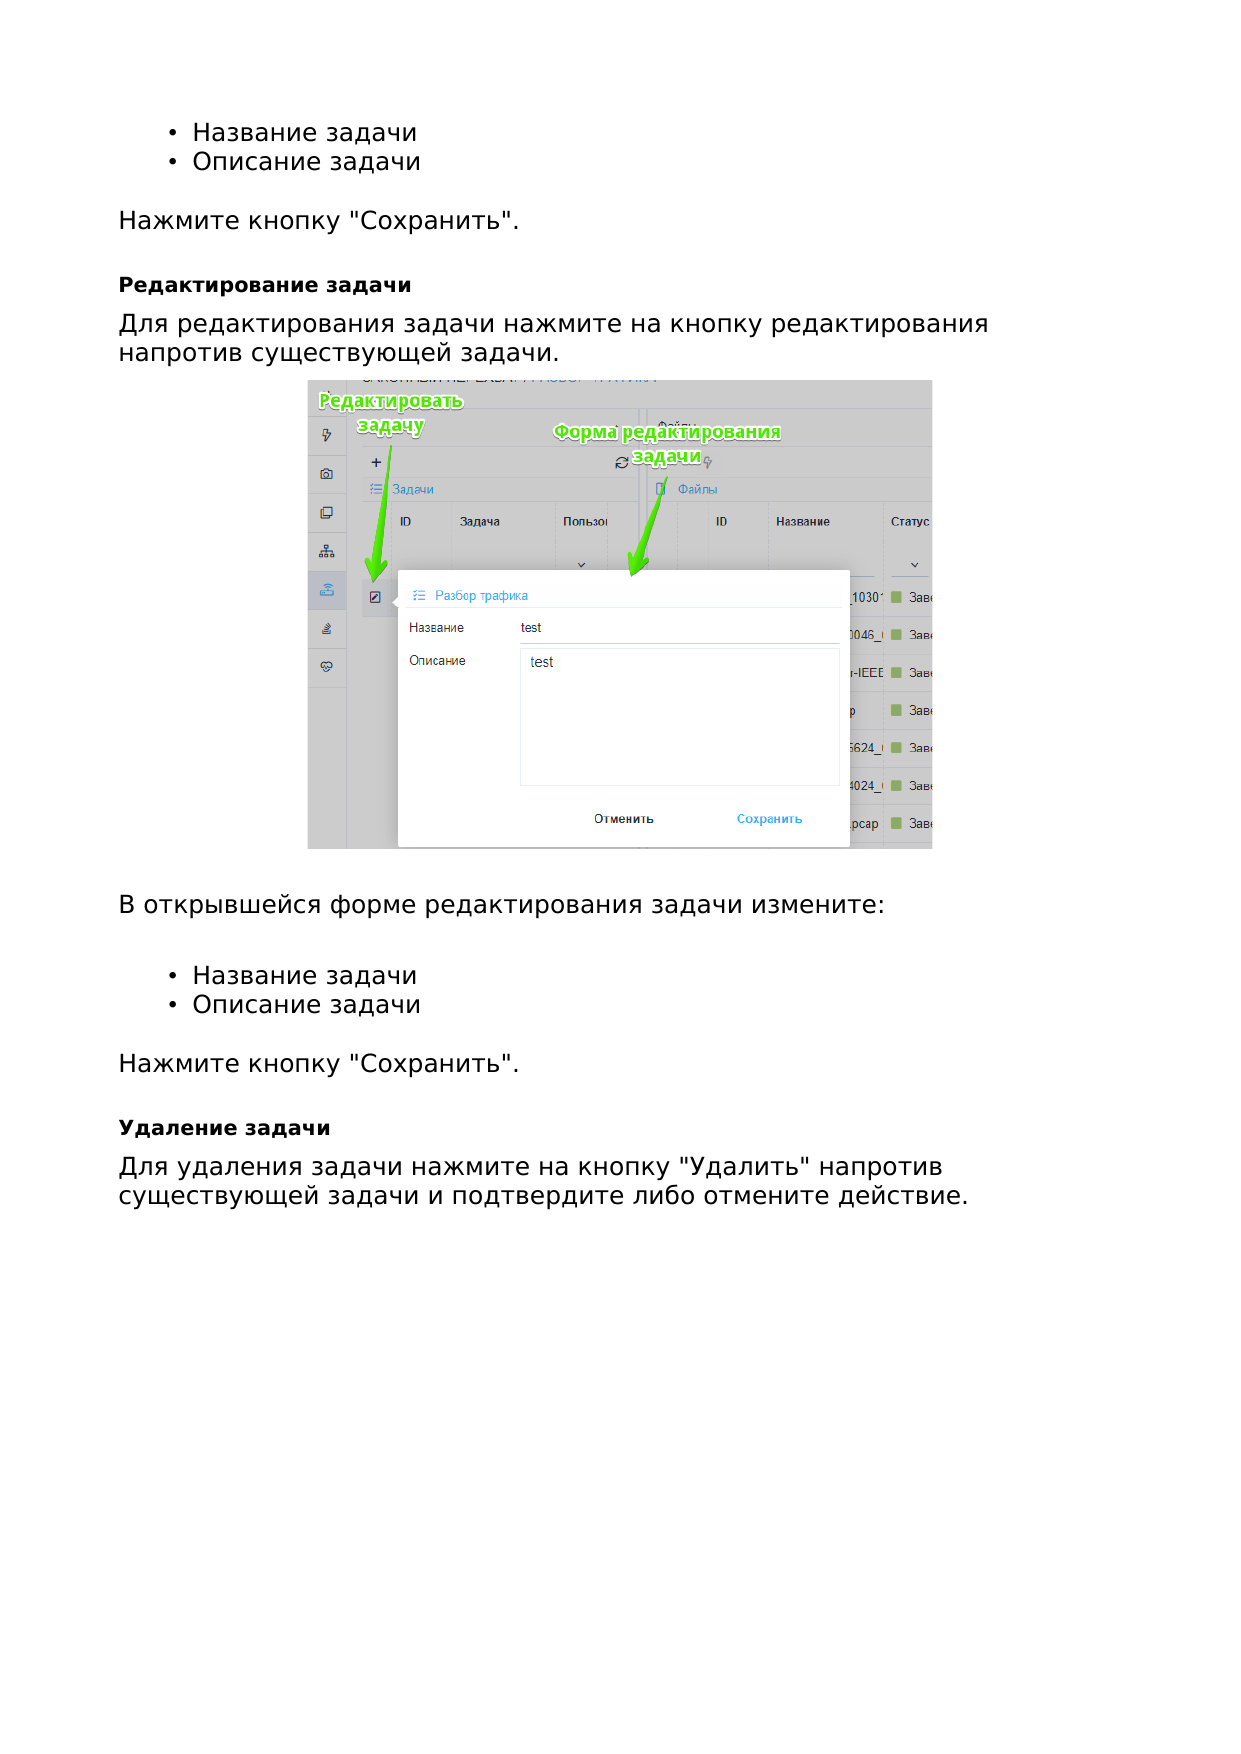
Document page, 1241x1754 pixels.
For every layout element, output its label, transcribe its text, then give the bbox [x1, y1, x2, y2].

picture [307, 380, 933, 849]
subtitle Редактирование задачи [118, 273, 1122, 297]
list Название задачи [177, 118, 1122, 147]
list Описание задачи [177, 990, 1122, 1019]
text Для удаления задачи нажмите на кнопку "Удалить" напротив существующей задачи и подтвердите либо отмените действие. [118, 1152, 1122, 1211]
list Название задачи [177, 961, 1122, 990]
text Нажмите кнопку "Сохранить". [118, 1049, 1122, 1078]
list Описание задачи [177, 147, 1122, 176]
text В открывшейся форме редактирования задачи измените: [118, 890, 1122, 919]
text Для редактирования задачи нажмите на кнопку редактирования напротив существующей задачи. [118, 309, 1122, 368]
text Нажмите кнопку "Сохранить". [118, 206, 1122, 235]
subtitle Удаление задачи [118, 1116, 1122, 1140]
